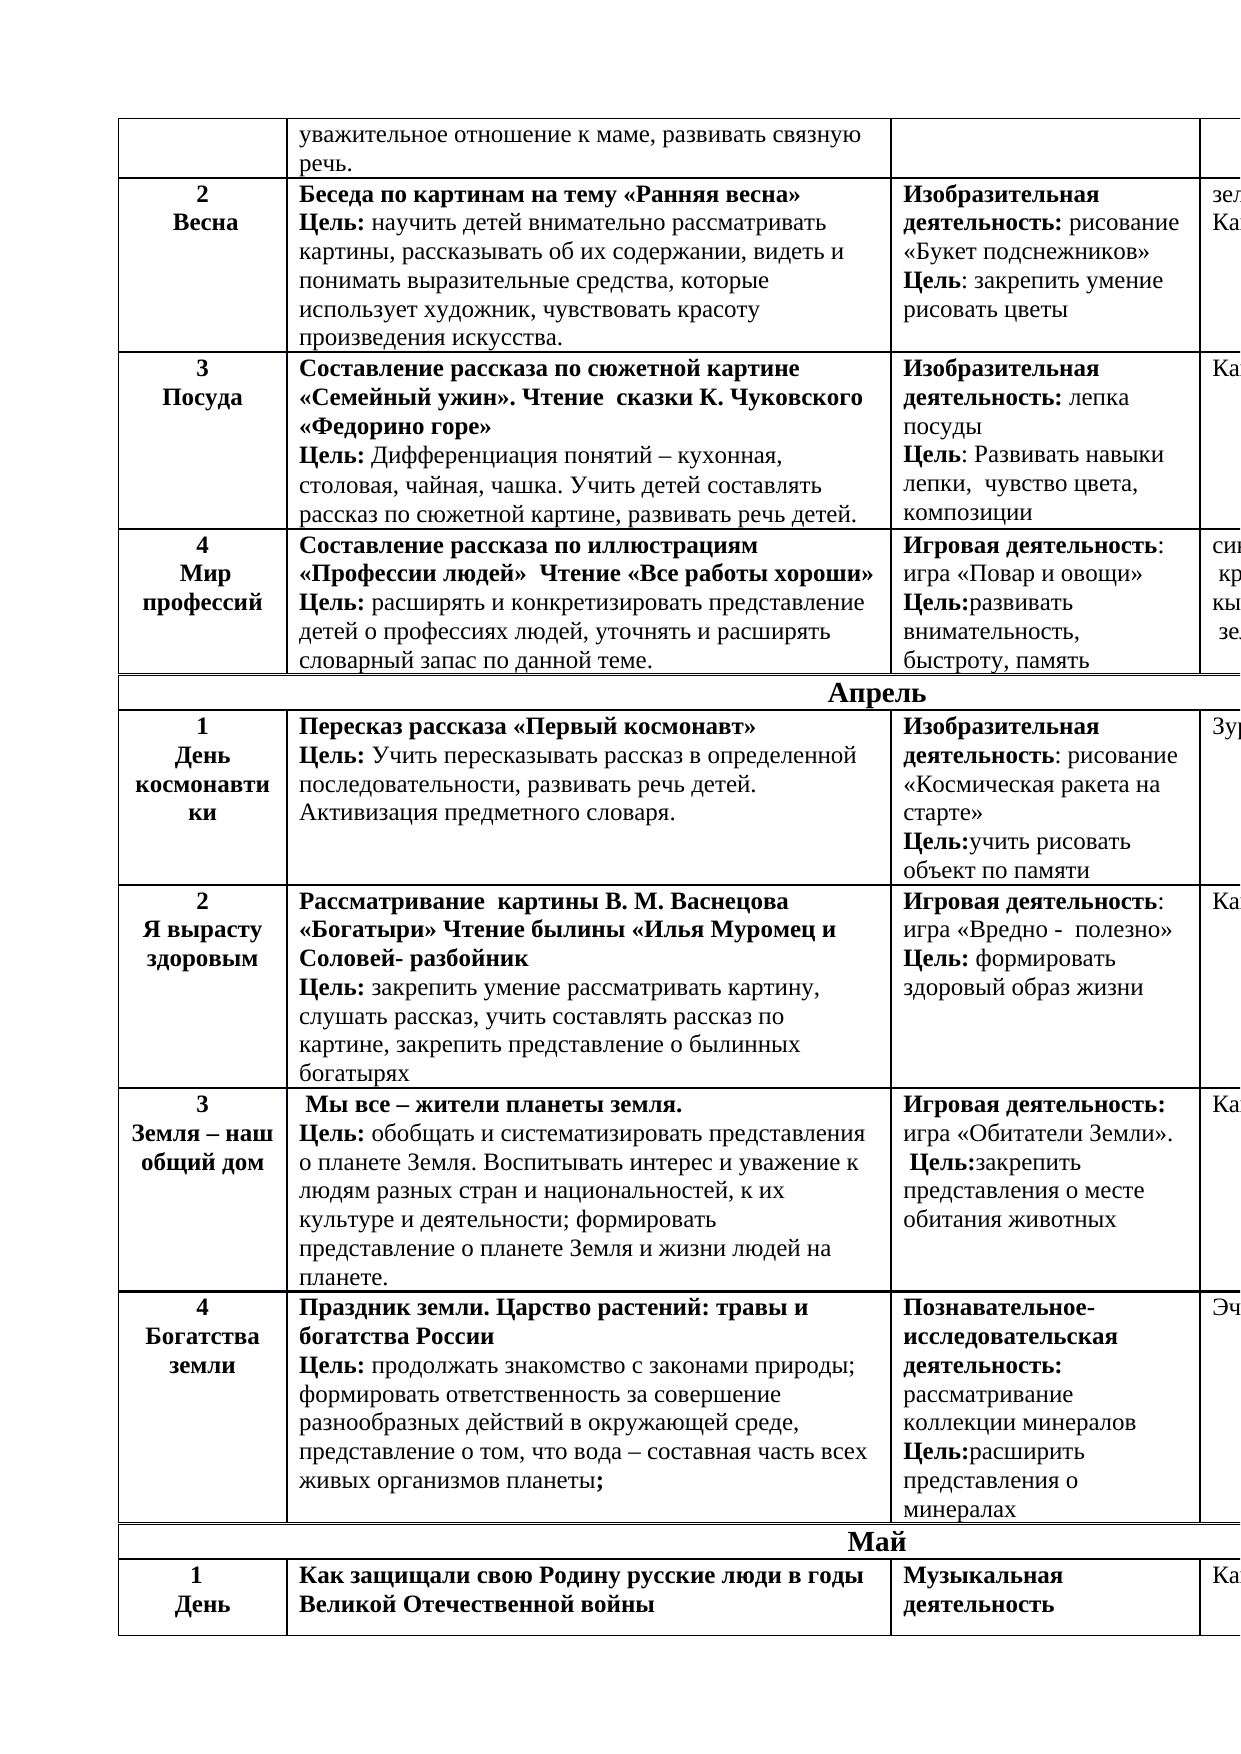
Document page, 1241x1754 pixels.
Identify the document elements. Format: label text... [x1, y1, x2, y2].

table_cell Изобразительная деятельность: рисование «Космическая ракета на старте» Цель:учить рисовать объект по памяти [892, 711, 1199, 884]
table_cell Зур-большой [1201, 711, 1240, 884]
table_cell синий –зэнгэр, красный - кызыл, зелёный - яшел [1201, 530, 1240, 673]
table_cell 3 Земля – наш общий дом [119, 1089, 286, 1290]
table_cell Апрель [119, 676, 1240, 709]
table_cell Игровая деятельность: игра «Обитатели Земли». Цель:закрепить представления о месте обитания животных [892, 1089, 1199, 1290]
table_cell Рассматривание картины В. М. Васнецова «Богатыри» Чтение былины «Илья Муромец и Соловей- разбойник Цель: закрепить умение рассматривать картину, слушать рассказ, учить составлять рассказ по картине, закрепить представление о былинных богатырях [288, 886, 890, 1087]
table_cell [892, 119, 1199, 177]
table_cell Мы все – жители планеты земля. Цель: обобщать и систематизировать представления о планете Земля. Воспитывать интерес и уважение к людям разных стран и национальностей, к их культуре и деятельности; формировать представление о планете Земля и жизни людей на планете. [288, 1089, 890, 1290]
table_cell Мама-эни, красивая – матур, [1201, 119, 1240, 177]
table_cell 1 День космонавтики [119, 711, 286, 884]
table_cell Познавательное- исследовательская деятельность: рассматривание коллекции минералов Цель:расширить представления о минералах [892, 1293, 1199, 1522]
table_cell Какой – нэрсэ? [1201, 1560, 1240, 1635]
table_cell Игровая деятельность: игра «Вредно - полезно» Цель: формировать здоровый образ жизни [892, 886, 1199, 1087]
table_cell 2 Весна [119, 179, 286, 351]
table_cell Как защищали свою Родину русские люди в годы Великой Отечественной войны [288, 1560, 890, 1635]
table_cell Изобразительная деятельность: рисование «Букет подснежников» Цель: закрепить умение рисовать цветы [892, 179, 1199, 351]
table_cell Какой – нинди? [1201, 886, 1240, 1087]
table_cell 4 Мир профессий [119, 530, 286, 673]
table_cell 2 Я вырасту здоровым [119, 886, 286, 1087]
table_cell Беседа по картинам на тему «Ранняя весна» Цель: научить детей внимательно рассматривать картины, рассказывать об их содержании, видеть и понимать выразительные средства, которые использует художник, чувствовать красоту произведения искусства. [288, 179, 890, 351]
table_cell Игровая деятельность: игра «Повар и овощи» Цель:развивать внимательность, быстроту, память [892, 530, 1199, 673]
table_cell зелёный - яшел Какой – нэрсэ? [1201, 179, 1240, 351]
table_cell Май [119, 1525, 1240, 1558]
table_cell Праздник земли. Царство растений: травы и богатства России Цель: продолжать знакомство с законами природы; формировать ответственность за совершение разнообразных действий в окружающей среде, представление о том, что вода – составная часть всех живых организмов планеты; [288, 1293, 890, 1522]
table_cell Музыкальная деятельность [892, 1560, 1199, 1635]
table_cell Какой – нинди? [1201, 353, 1240, 528]
table_cell 4 Богатства земли [119, 1293, 286, 1522]
table_cell 3 Посуда [119, 353, 286, 528]
table_cell 1 День [119, 1560, 286, 1635]
table_cell Составление рассказа по иллюстрациям «Профессии людей» Чтение «Все работы хороши» Цель: расширять и конкретизировать представление детей о профессиях людей, уточнять и расширять словарный запас по данной теме. [288, 530, 890, 673]
table_cell Составление рассказа по сюжетной картине «Семейный ужин». Чтение сказки К. Чуковского «Федорино горе» Цель: Дифференциация понятий – кухонная, столовая, чайная, чашка. Учить детей составлять рассказ по сюжетной картине, развивать речь детей. [288, 353, 890, 528]
table_cell Какой – нэрсэ? [1201, 1089, 1240, 1290]
table_cell уважительное отношение к маме, развивать связную речь. [288, 119, 890, 177]
table_cell Изобразительная деятельность: лепка посуды Цель: Развивать навыки лепки, чувство цвета, композиции [892, 353, 1199, 528]
table_cell [119, 119, 286, 177]
table_cell Пересказ рассказа «Первый космонавт» Цель: Учить пересказывать рассказ в определенной последовательности, развивать речь детей. Активизация предметного словаря. [288, 711, 890, 884]
table_cell Эчәм - пью [1201, 1293, 1240, 1522]
